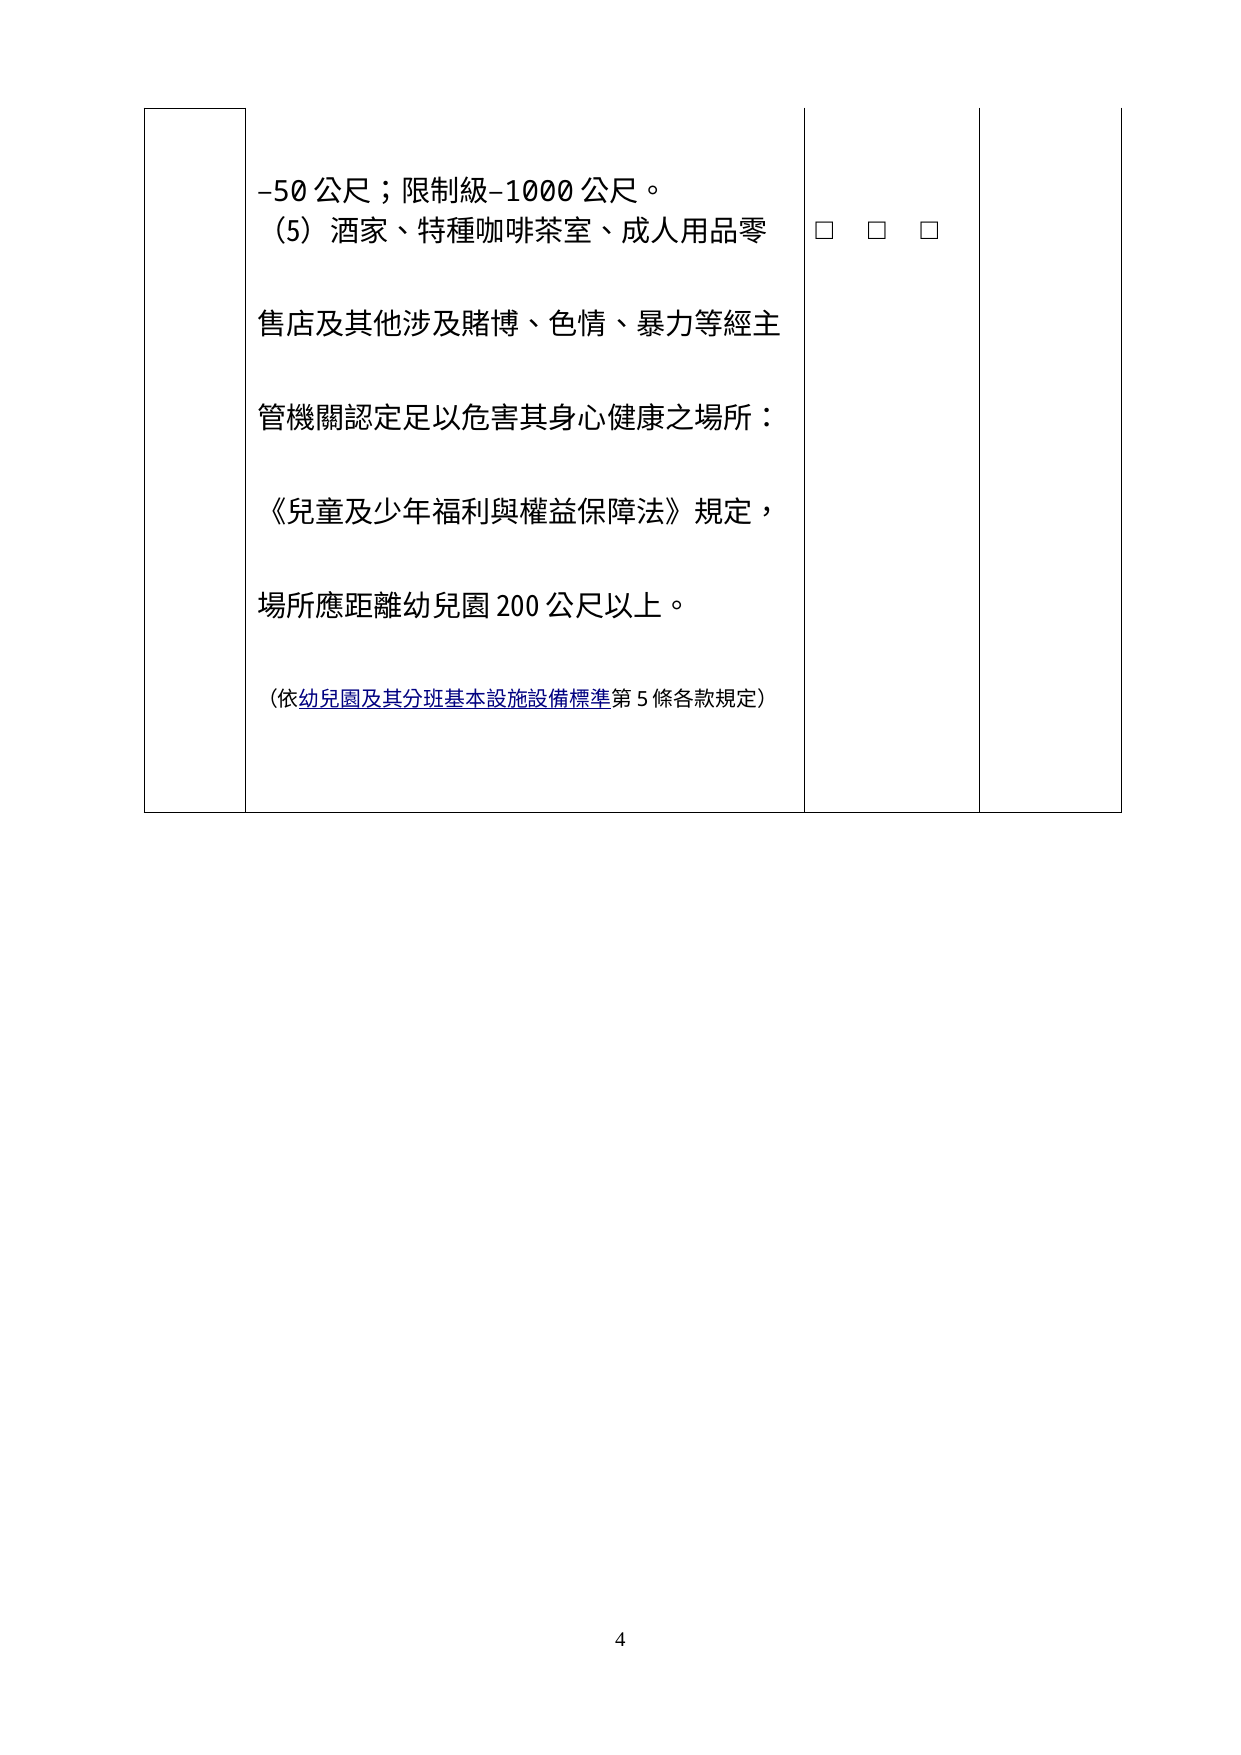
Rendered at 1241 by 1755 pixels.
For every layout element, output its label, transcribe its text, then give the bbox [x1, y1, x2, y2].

table_cell [980, 108, 1121, 186]
table_cell [805, 108, 979, 186]
table_cell [145, 109, 245, 812]
table_cell （5）酒家、特種咖啡茶室、成人用品零售店及其他涉及賭博、色情、暴力等經主管機關認定足以危害其身心健康之場所：《兒童及少年福利與權益保障法》規定，場所應距離幼兒園200公尺以上。 （依幼兒園及其分班基本設施設備標準第5條各款規定） [246, 186, 804, 812]
table_cell [980, 186, 1121, 812]
table_cell □ □ □ [805, 186, 979, 812]
table_cell （4）電子遊戲業場所：《臺北市電子遊戲場業設置管理自治條例》規定，普通級–50公尺；限制級–1000公尺。 [246, 108, 804, 186]
